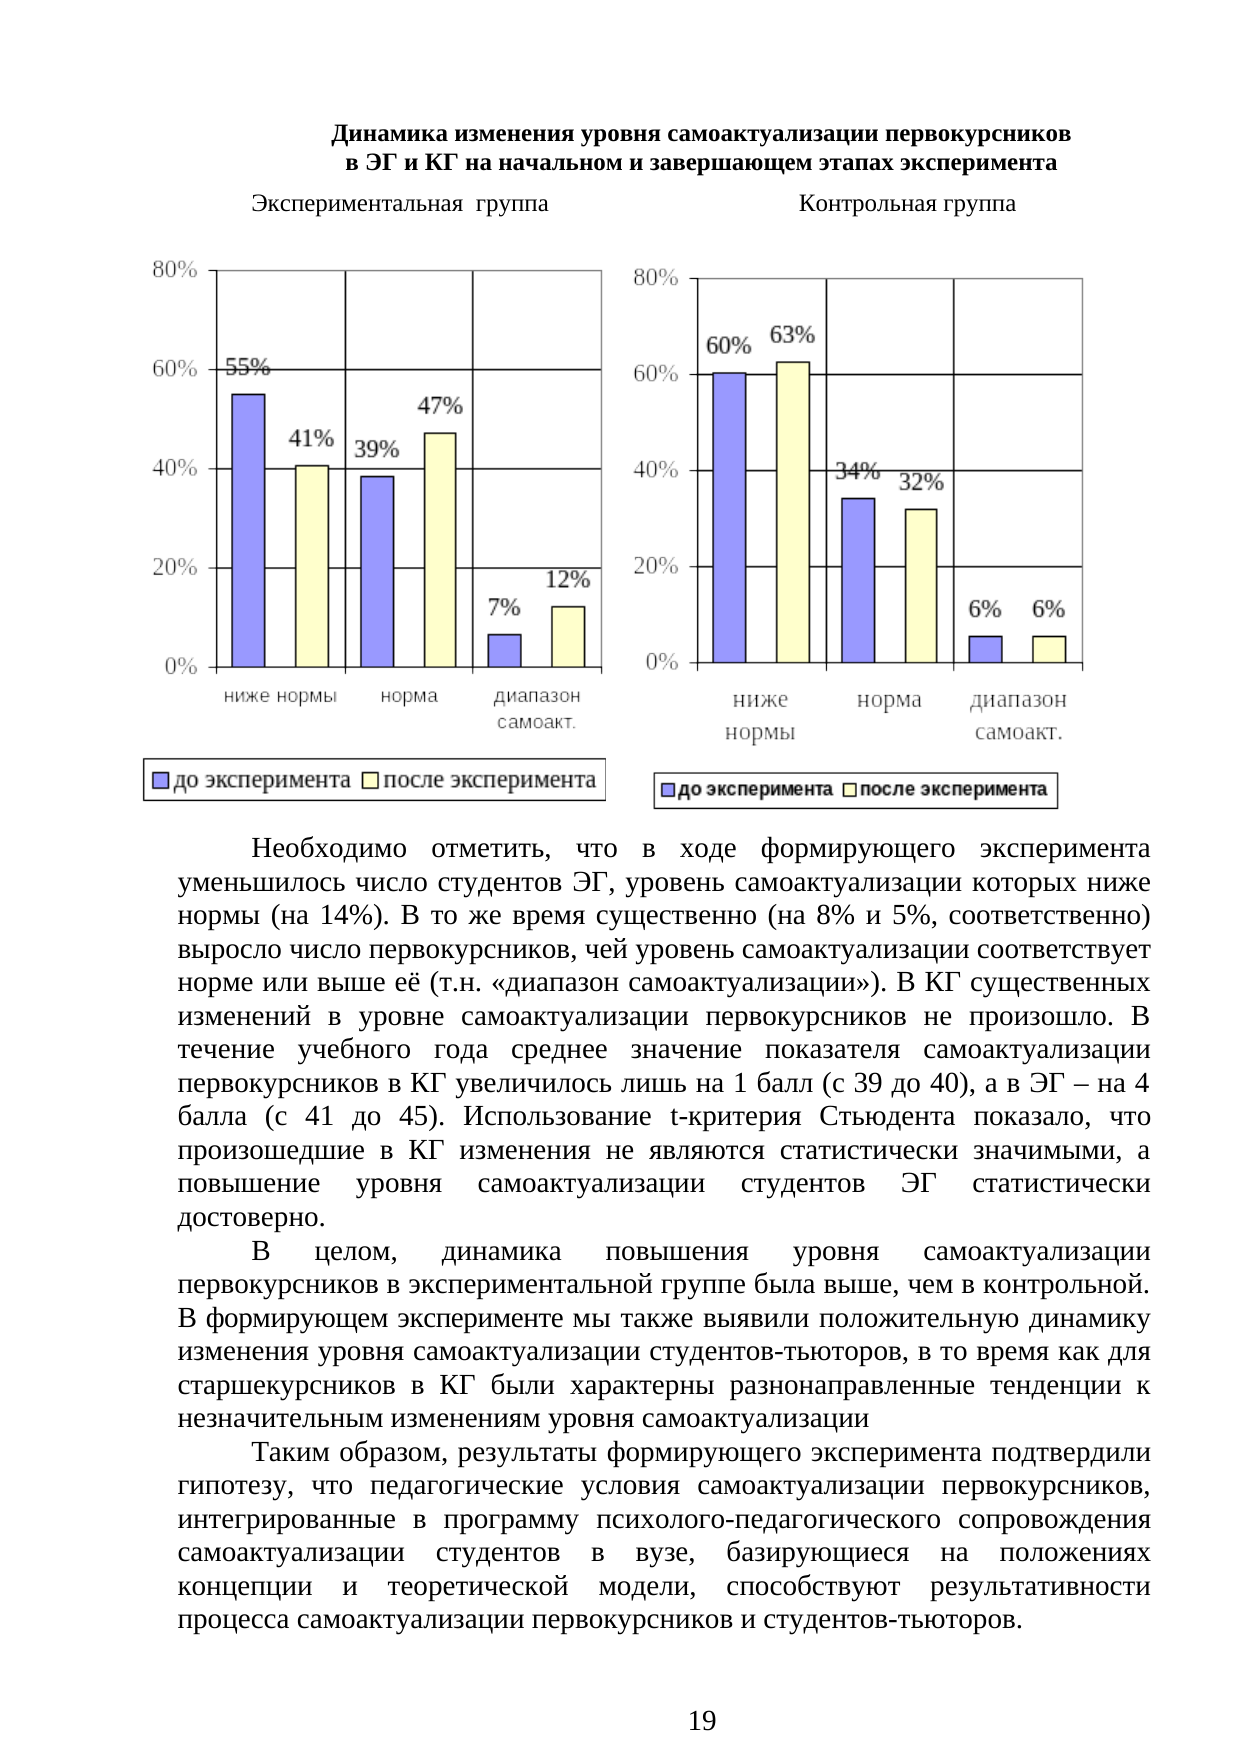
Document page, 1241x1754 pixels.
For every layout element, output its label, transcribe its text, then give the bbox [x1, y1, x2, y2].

text Динамика изменения уровня самоактуализации первокурсников [177, 118, 1152, 147]
text Необходимо отметить, что в ходе формирующего эксперимента уменьшилось число студентов ЭГ, уровень самоактуализации которых ниже нормы (на 14%). В то же время существенно (на 8% и 5%, соответственно) выросло число первокурсников, чей уровень самоактуализации соответствует норме или выше её (т.н. «диапазон самоактуализации»). В КГ существенных изменений в уровне самоактуализации первокурсников не произошло. В течение учебного года среднее значение показателя самоактуализации первокурсников в КГ увеличилось лишь на 1 балл (с 39 до 40), а в ЭГ – на 4 балла (с 41 до 45). Использование t-критерия Стьюдента показало, что произошедшие в КГ изменения не являются статистически значимыми, а повышение уровня самоактуализации студентов ЭГ статистически достоверно. [177, 830, 1152, 1233]
text Экспериментальная группа Контрольная группа [177, 188, 1152, 217]
text в ЭГ и КГ на начальном и завершающем этапах эксперимента [177, 147, 1152, 176]
text Таким образом, результаты формирующего эксперимента подтвердили гипотезу, что педагогические условия самоактуализации первокурсников, интегрированные в программу психолого-педагогического сопровождения самоактуализации студентов в вузе, базирующиеся на положениях концепции и теоретической модели, способствуют результативности процесса самоактуализации первокурсников и студентов-тьюторов. [177, 1434, 1152, 1635]
text В целом, динамика повышения уровня самоактуализации первокурсников в экспериментальной группе была выше, чем в контрольной. В формирующем эксперименте мы также выявили положительную динамику изменения уровня самоактуализации студентов-тьюторов, в то время как для старшекурсников в КГ были характерны разнонаправленные тенденции к незначительным изменениям уровня самоактуализации [177, 1233, 1152, 1434]
